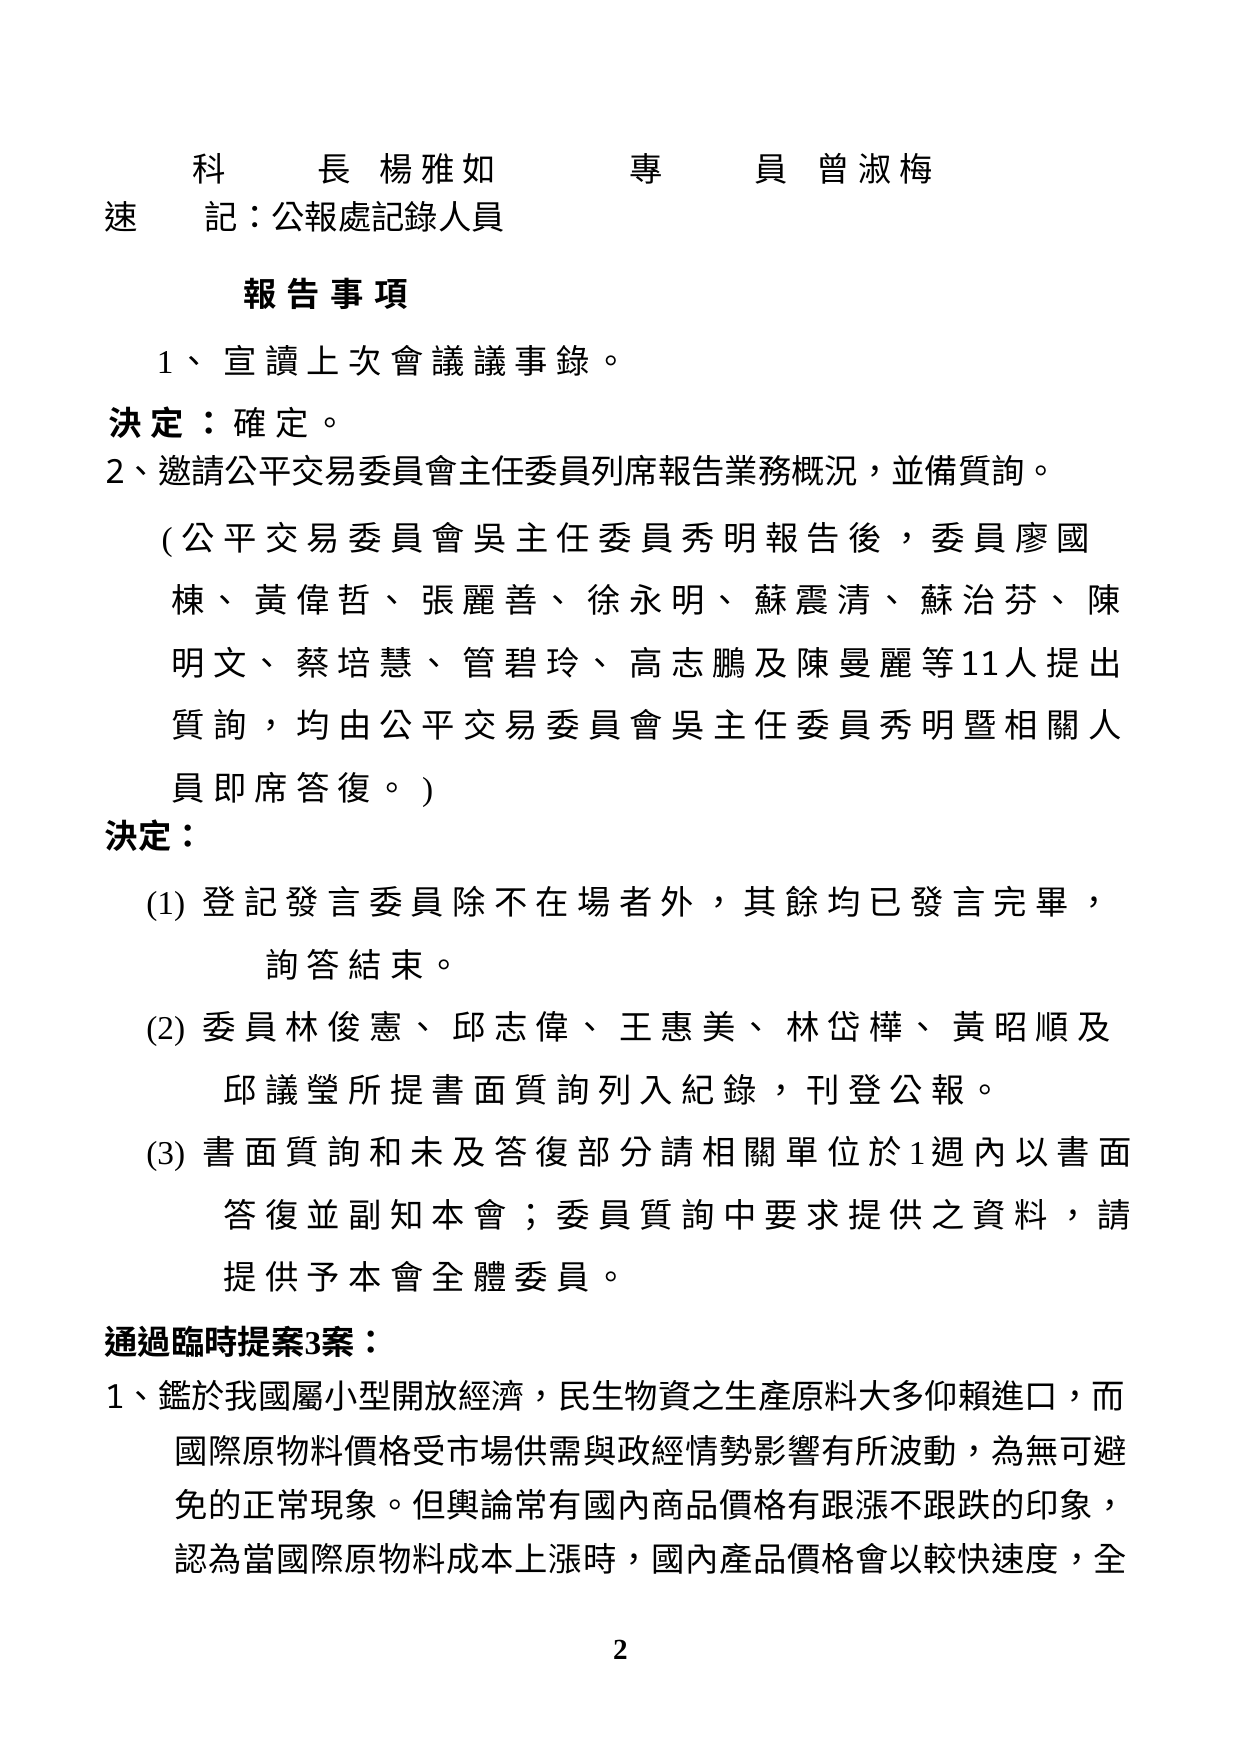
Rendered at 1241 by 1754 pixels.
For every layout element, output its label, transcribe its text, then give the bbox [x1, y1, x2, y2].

list 邀請公平交易委員會主任委員列席報告業務概況，並備質詢。 [104, 442, 1127, 494]
text 速 記：公報處記錄人員 [104, 187, 1136, 239]
text 決定： [104, 807, 1136, 859]
list 登記發言委員除不在場者外，其餘均已發言完畢，詢答結束。 [142, 859, 1136, 984]
list 鑑於我國屬小型開放經濟，民生物資之生產原料大多仰賴進口，而國際原物料價格受市場供需與政經情勢影響有所波動，為無可避免的正常現象。但輿論常有國內商品價格有跟漲不跟跌的印象，認為當國際原物料成本上漲時，國內產品價格會以較快速度，全 [104, 1366, 1127, 1582]
list 書面質詢和未及答復部分請相關單位於1週內以書面答復並副知本會；委員質詢中要求提供之資料，請提供予本會全體委員。 [141, 1109, 1136, 1296]
list 宣讀上次會議議事錄。 [154, 317, 1136, 379]
text 決定：確定。 [104, 379, 1136, 442]
text 科 長 楊雅如 專 員 曾淑梅 [104, 125, 1136, 187]
list 委員林俊憲、邱志偉、王惠美、林岱樺、黃昭順及邱議瑩所提書面質詢列入紀錄，刊登公報。 [141, 984, 1136, 1109]
text 通過臨時提案3案： [1, 1311, 1127, 1366]
text (公平交易委員會吳主任委員秀明報告後，委員廖國棟、黃偉哲、張麗善、徐永明、蘇震清、蘇治芬、陳明文、蔡培慧、管碧玲、高志鵬及陳曼麗等11人提出質詢，均由公平交易委員會吳主任委員秀明暨相關人員即席答復。) [155, 494, 1136, 807]
text 報告事項 [243, 265, 1136, 317]
